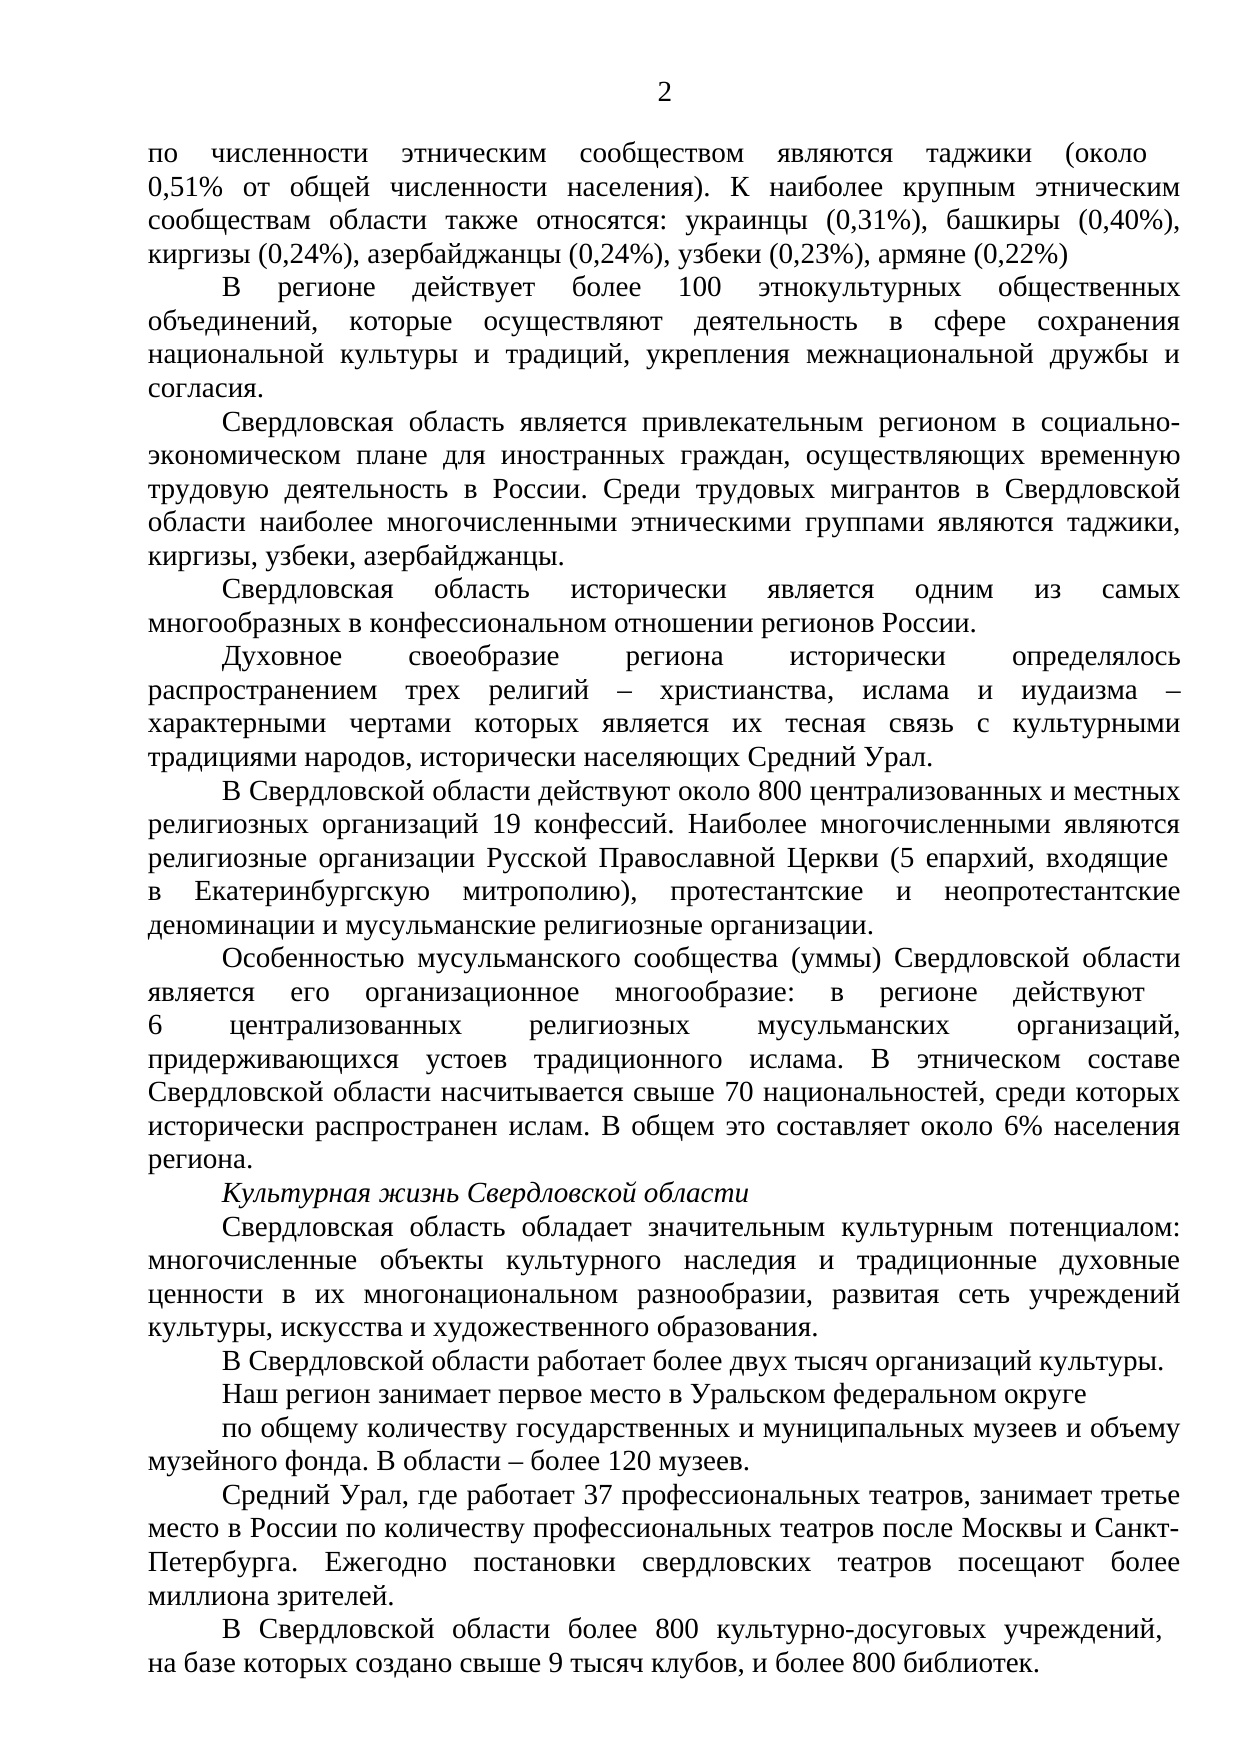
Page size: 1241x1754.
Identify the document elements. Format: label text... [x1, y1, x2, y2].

text Средний Урал, где работает 37 профессиональных театров, занимает третье место в России по количеству профессиональных театров после Москвы и Санкт-Петербурга. Ежегодно постановки свердловских театров посещают более миллиона зрителей. [148, 1477, 1181, 1611]
text Наш регион занимает первое место в Уральском федеральном округе [148, 1376, 1181, 1410]
text по численности этническим сообществом являются таджики (около 0,51% от общей численности населения). К наиболее крупным этническим сообществам области также относятся: украинцы (0,31%), башкиры (0,40%), киргизы (0,24%), азербайджанцы (0,24%), узбеки (0,23%), армяне (0,22%) [148, 135, 1181, 269]
text В Свердловской области работает более двух тысяч организаций культуры. [148, 1343, 1181, 1376]
text Свердловская область исторически является одним из самых многообразных в конфессиональном отношении регионов России. [148, 571, 1181, 638]
text Духовное своеобразие региона исторически определялось распространением трех религий – христианства, ислама и иудаизма – характерными чертами которых является их тесная связь с культурными традициями народов, исторически населяющих Средний Урал. [148, 638, 1181, 773]
text Особенностью мусульманского сообщества (уммы) Свердловской области является его организационное многообразие: в регионе действуют 6 централизованных религиозных мусульманских организаций, придерживающихся устоев традиционного ислама. В этническом составе Свердловской области насчитывается свыше 70 национальностей, среди которых исторически распространен ислам. В общем это составляет около 6% населения региона. [148, 940, 1181, 1175]
text по общему количеству государственных и муниципальных музеев и объему музейного фонда. В области – более 120 музеев. [148, 1410, 1181, 1477]
text Культурная жизнь Свердловской области [148, 1175, 1181, 1209]
text Свердловская область является привлекательным регионом в социально-экономическом плане для иностранных граждан, осуществляющих временную трудовую деятельность в России. Среди трудовых мигрантов в Свердловской области наиболее многочисленными этническими группами являются таджики, киргизы, узбеки, азербайджанцы. [148, 404, 1181, 571]
text В Свердловской области более 800 культурно-досуговых учреждений, на базе которых создано свыше 9 тысяч клубов, и более 800 библиотек. [148, 1611, 1181, 1678]
text В Свердловской области действуют около 800 централизованных и местных религиозных организаций 19 конфессий. Наиболее многочисленными являются религиозные организации Русской Православной Церкви (5 епархий, входящие в Екатеринбургскую митрополию), протестантские и неопротестантские деноминации и мусульманские религиозные организации. [148, 773, 1181, 940]
text Свердловская область обладает значительным культурным потенциалом: многочисленные объекты культурного наследия и традиционные духовные ценности в их многонациональном разнообразии, развитая сеть учреждений культуры, искусства и художественного образования. [148, 1209, 1181, 1343]
text В регионе действует более 100 этнокультурных общественных объединений, которые осуществляют деятельность в сфере сохранения национальной культуры и традиций, укрепления межнациональной дружбы и согласия. [148, 269, 1181, 404]
